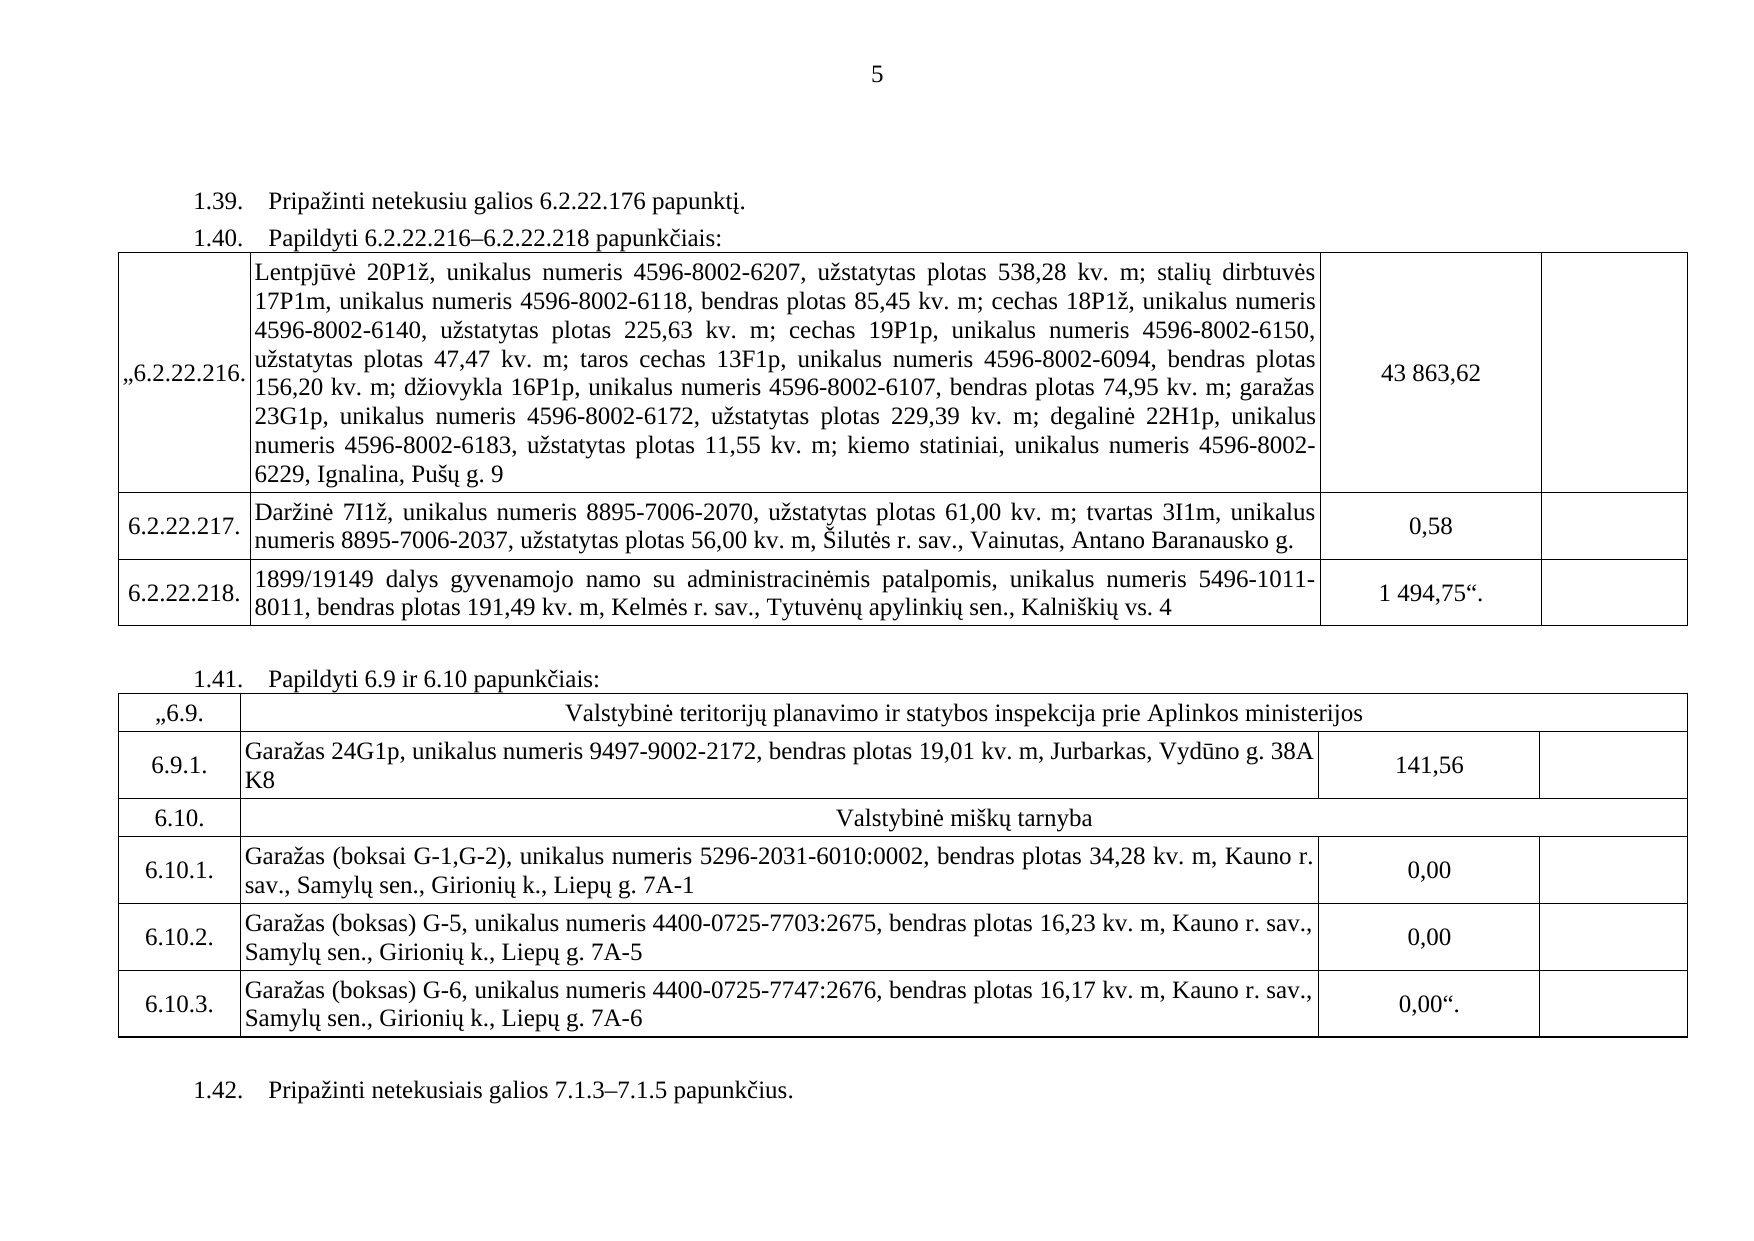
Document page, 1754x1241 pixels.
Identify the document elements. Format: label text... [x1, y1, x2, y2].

table_cell Daržinė 7I1ž, unikalus numeris 8895-7006-2070, užstatytas plotas 61,00 kv. m; tvartas 3I1m, unikalus numeris 8895-7006-2037, užstatytas plotas 56,00 kv. m, Šilutės r. sav., Vainutas, Antano Baranausko g. [251, 493, 1320, 558]
table_header Valstybinė teritorijų planavimo ir statybos inspekcija prie Aplinkos ministerijos [241, 694, 1687, 731]
table_cell Valstybinė miškų tarnyba [241, 799, 1687, 836]
table_cell [1540, 732, 1687, 798]
text 1.42. Pripažinti netekusiais galios 7.1.3–7.1.5 papunkčius. [118, 1066, 1636, 1104]
table_cell [1540, 904, 1687, 969]
table_cell 6.10.1. [119, 837, 240, 903]
text 1.41. Papildyti 6.9 ir 6.10 papunkčiais: [118, 655, 1636, 693]
table_header [1542, 253, 1687, 492]
table_header 43 863,62 [1321, 253, 1541, 492]
table_cell [1542, 560, 1687, 625]
table_cell 6.10.3. [119, 971, 240, 1036]
text 1.40. Papildyti 6.2.22.216–6.2.22.218 papunkčiais: [118, 215, 1636, 252]
table_cell Garažas (boksai G-1,G-2), unikalus numeris 5296-2031-6010:0002, bendras plotas 34,28 kv. m, Kauno r. sav., Samylų sen., Girionių k., Liepų g. 7A-1 [241, 837, 1318, 903]
text 1.39. Pripažinti netekusiu galios 6.2.22.176 papunktį. [118, 177, 1636, 215]
table_cell 6.2.22.217. [119, 493, 250, 558]
table_cell 6.9.1. [119, 732, 240, 798]
table_cell 0,58 [1321, 493, 1541, 558]
table_header Lentpjūvė 20P1ž, unikalus numeris 4596-8002-6207, užstatytas plotas 538,28 kv. m; stalių dirbtuvės 17P1m, unikalus numeris 4596-8002-6118, bendras plotas 85,45 kv. m; cechas 18P1ž, unikalus numeris 4596-8002-6140, užstatytas plotas 225,63 kv. m; cechas 19P1p, unikalus numeris 4596-8002-6150, užstatytas plotas 47,47 kv. m; taros cechas 13F1p, unikalus numeris 4596-8002-6094, bendras plotas 156,20 kv. m; džiovykla 16P1p, unikalus numeris 4596-8002-6107, bendras plotas 74,95 kv. m; garažas 23G1p, unikalus numeris 4596-8002-6172, užstatytas plotas 229,39 kv. m; degalinė 22H1p, unikalus numeris 4596-8002-6183, užstatytas plotas 11,55 kv. m; kiemo statiniai, unikalus numeris 4596-8002-6229, Ignalina, Pušų g. 9 [251, 253, 1320, 492]
table_cell 0,00 [1319, 837, 1539, 903]
table_cell 0,00 [1319, 904, 1539, 969]
table_cell [1540, 837, 1687, 903]
table_header „6.9. [119, 694, 240, 731]
table_cell 1899/19149 dalys gyvenamojo namo su administracinėmis patalpomis, unikalus numeris 5496-1011-8011, bendras plotas 191,49 kv. m, Kelmės r. sav., Tytuvėnų apylinkių sen., Kalniškių vs. 4 [251, 560, 1320, 625]
table_cell [1540, 971, 1687, 1036]
table_cell 6.10. [119, 799, 240, 836]
table_cell Garažas 24G1p, unikalus numeris 9497-9002-2172, bendras plotas 19,01 kv. m, Jurbarkas, Vydūno g. 38A K8 [241, 732, 1318, 798]
table_header „6.2.22.216. [119, 253, 250, 492]
table_cell Garažas (boksas) G-6, unikalus numeris 4400-0725-7747:2676, bendras plotas 16,17 kv. m, Kauno r. sav., Samylų sen., Girionių k., Liepų g. 7A-6 [241, 971, 1318, 1036]
table_cell [1542, 493, 1687, 558]
table_cell 141,56 [1319, 732, 1539, 798]
table_cell 6.2.22.218. [119, 560, 250, 625]
table_cell 6.10.2. [119, 904, 240, 969]
table_cell 0,00“. [1319, 971, 1539, 1036]
table_cell Garažas (boksas) G-5, unikalus numeris 4400-0725-7703:2675, bendras plotas 16,23 kv. m, Kauno r. sav., Samylų sen., Girionių k., Liepų g. 7A-5 [241, 904, 1318, 969]
table_cell 1 494,75“. [1321, 560, 1541, 625]
